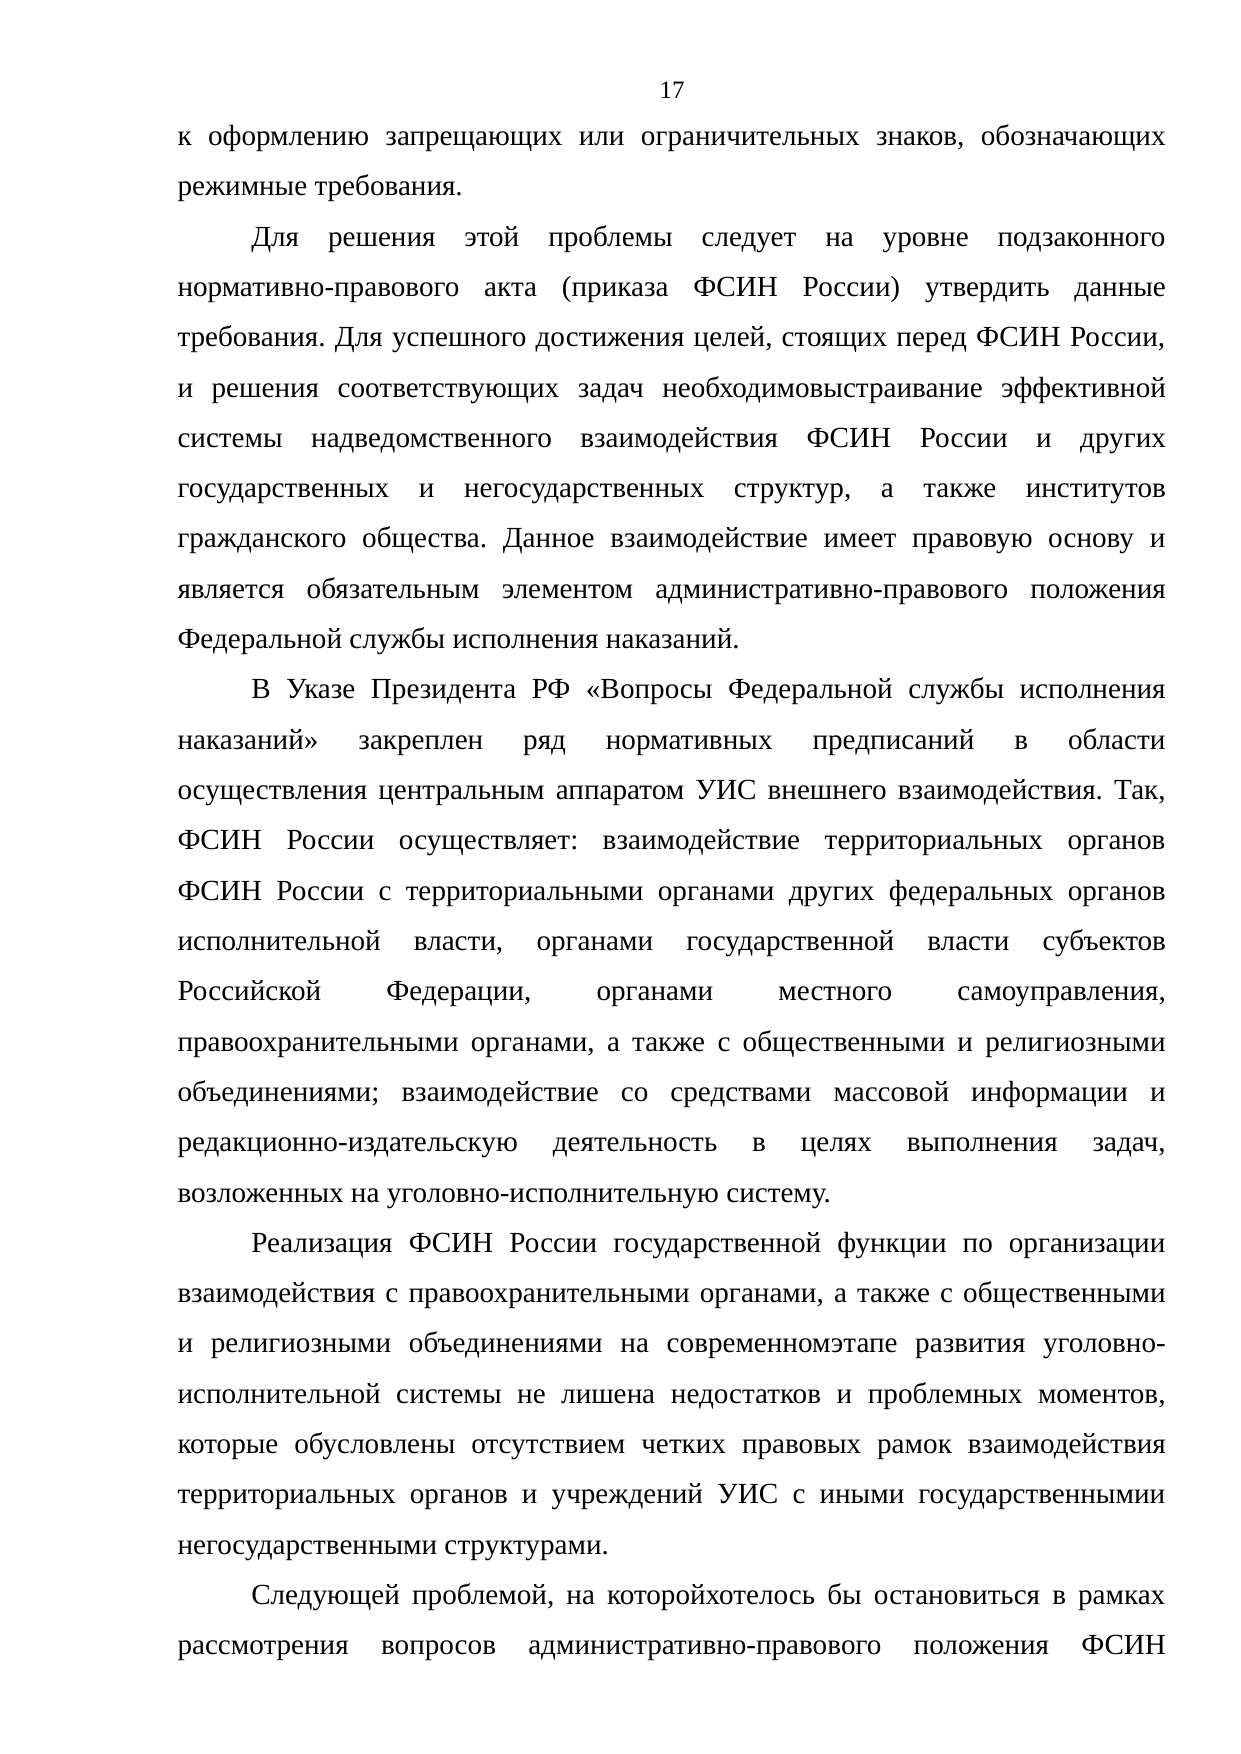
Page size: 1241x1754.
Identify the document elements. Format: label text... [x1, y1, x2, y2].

text Следующей проблемой, на которойхотелось бы остановиться в рамках рассмотрения вопросов административно-правового положения ФСИН [177, 1577, 1166, 1661]
text Для решения этой проблемы следует на уровне подзаконного нормативно-правового акта (приказа ФСИН России) утвердить данные требования. Для успешного достижения целей, стоящих перед ФСИН России, и решения соответствующих задач необходимовыстраивание эффективной системы надведомственного взаимодействия ФСИН России и других государственных и негосударственных структур, а также институтов гражданского общества. Данное взаимодействие имеет правовую основу и является обязательным элементом административно-правового положения Федеральной службы исполнения наказаний. [177, 219, 1166, 655]
text Реализация ФСИН России государственной функции по организации взаимодействия с правоохранительными органами, а также с общественными и религиозными объединениями на современномэтапе развития уголовно-исполнительной системы не лишена недостатков и проблемных моментов, которые обусловлены отсутствием четких правовых рамок взаимодействия территориальных органов и учреждений УИС с иными государственнымии негосударственными структурами. [177, 1225, 1166, 1560]
text В Указе Президента РФ «Вопросы Федеральной службы исполнения наказаний» закреплен ряд нормативных предписаний в области осуществления центральным аппаратом УИС внешнего взаимодействия. Так, ФСИН России осуществляет: взаимодействие территориальных органов ФСИН России с территориальными органами других федеральных органов исполнительной власти, органами государственной власти субъектов Российской Федерации, органами местного самоуправления, правоохранительными органами, а также с общественными и религиозными объединениями; взаимодействие со средствами массовой информации и редакционно-издательскую деятельность в целях выполнения задач, возложенных на уголовно-исполнительную систему. [177, 672, 1166, 1208]
text к оформлению запрещающих или ограничительных знаков, обозначающих режимные требования. [177, 118, 1166, 202]
